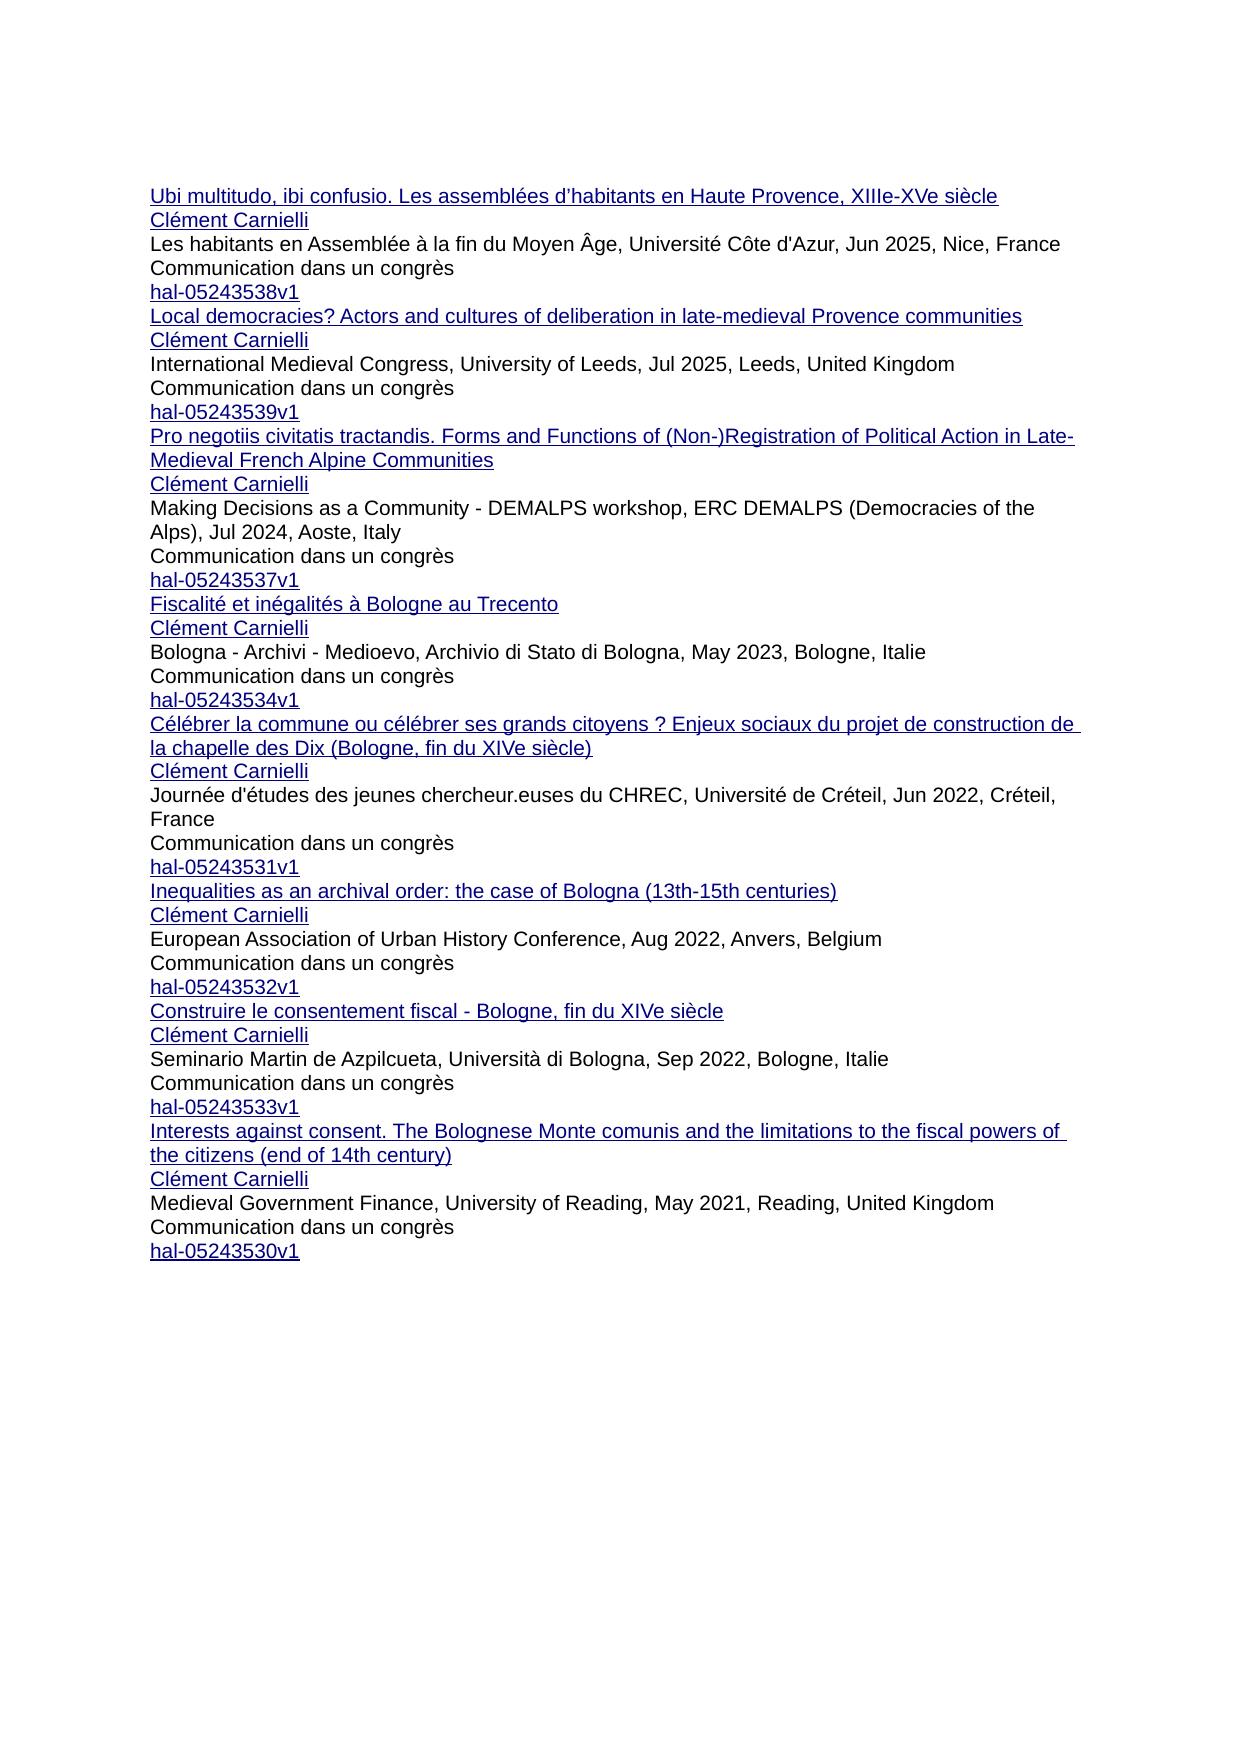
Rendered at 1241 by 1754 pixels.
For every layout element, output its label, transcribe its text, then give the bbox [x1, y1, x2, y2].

table_cell Fiscalité et inégalités à Bologne au Trecento Clément Carnielli Bologna - Archivi - Medioevo, Archivio di Stato di Bologna, May 2023, Bologne, Italie Communication dans un congrès hal-05243534v1 [150, 592, 1090, 711]
table_cell Construire le consentement fiscal - Bologne, fin du XIVe siècle Clément Carnielli Seminario Martin de Azpilcueta, Università di Bologna, Sep 2022, Bologne, Italie Communication dans un congrès hal-05243533v1 [150, 999, 1090, 1119]
table_cell Inequalities as an archival order: the case of Bologna (13th-15th centuries) Clément Carnielli European Association of Urban History Conference, Aug 2022, Anvers, Belgium Communication dans un congrès hal-05243532v1 [150, 879, 1090, 999]
table_cell Célébrer la commune ou célébrer ses grands citoyens ? Enjeux sociaux du projet de construction de la chapelle des Dix (Bologne, fin du XIVe siècle) Clément Carnielli Journée d'études des jeunes chercheur.euses du CHREC, Université de Créteil, Jun 2022, Créteil, France Communication dans un congrès hal-05243531v1 [150, 711, 1090, 879]
table_header Ubi multitudo, ibi confusio. Les assemblées d’habitants en Haute Provence, XIIIe-XVe siècle Clément Carnielli Les habitants en Assemblée à la fin du Moyen Âge, Université Côte d'Azur, Jun 2025, Nice, France Communication dans un congrès hal-05243538v1 [150, 184, 1090, 304]
table_cell Local democracies? Actors and cultures of deliberation in late-medieval Provence communities Clément Carnielli International Medieval Congress, University of Leeds, Jul 2025, Leeds, United Kingdom Communication dans un congrès hal-05243539v1 [150, 304, 1090, 424]
table_cell Interests against consent. The Bolognese Monte comunis and the limitations to the fiscal powers of the citizens (end of 14th century) Clément Carnielli Medieval Government Finance, University of Reading, May 2021, Reading, United Kingdom Communication dans un congrès hal-05243530v1 [150, 1119, 1090, 1262]
table_cell Pro negotiis civitatis tractandis. Forms and Functions of (Non-)Registration of Political Action in Late-Medieval French Alpine Communities Clément Carnielli Making Decisions as a Community - DEMALPS workshop, ERC DEMALPS (Democracies of the Alps), Jul 2024, Aoste, Italy Communication dans un congrès hal-05243537v1 [150, 424, 1090, 592]
